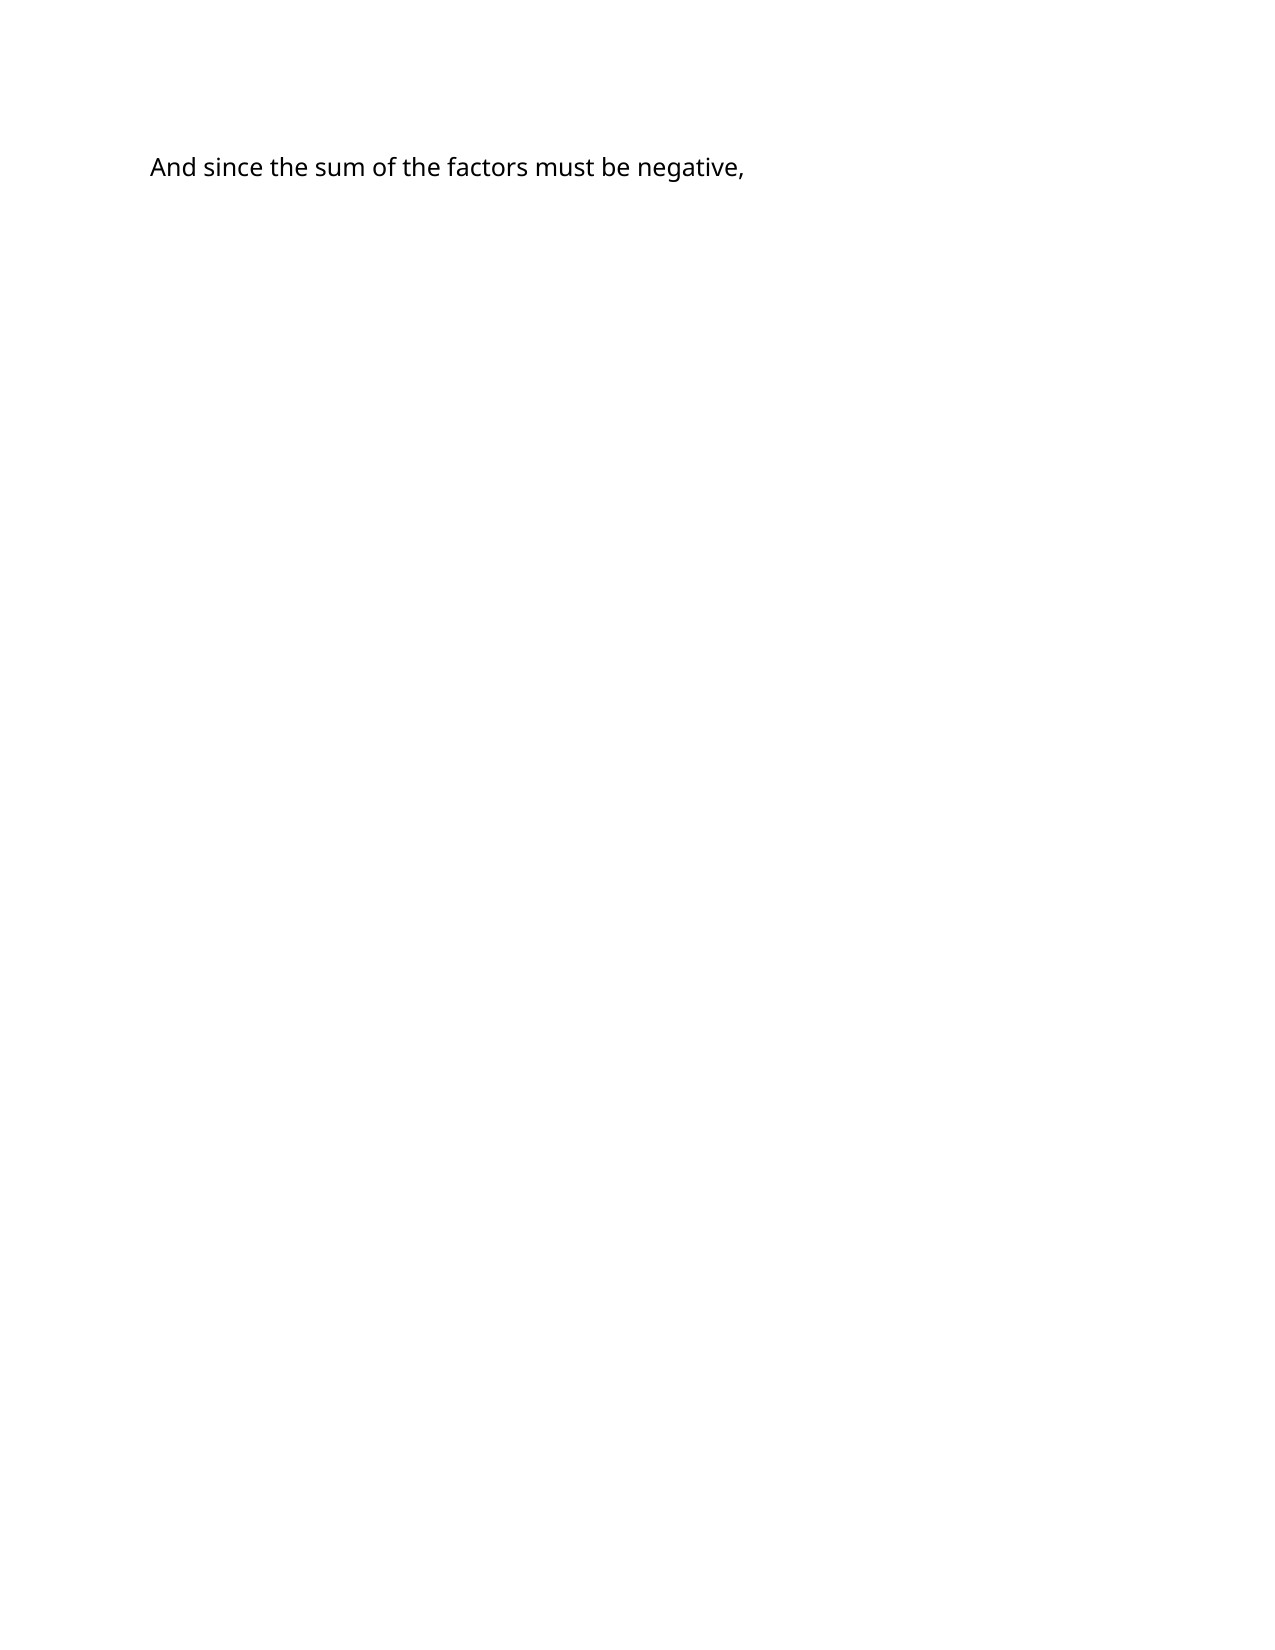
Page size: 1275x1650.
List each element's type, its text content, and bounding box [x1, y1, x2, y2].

text And since the sum of the factors must be negative, [150, 150, 1125, 184]
